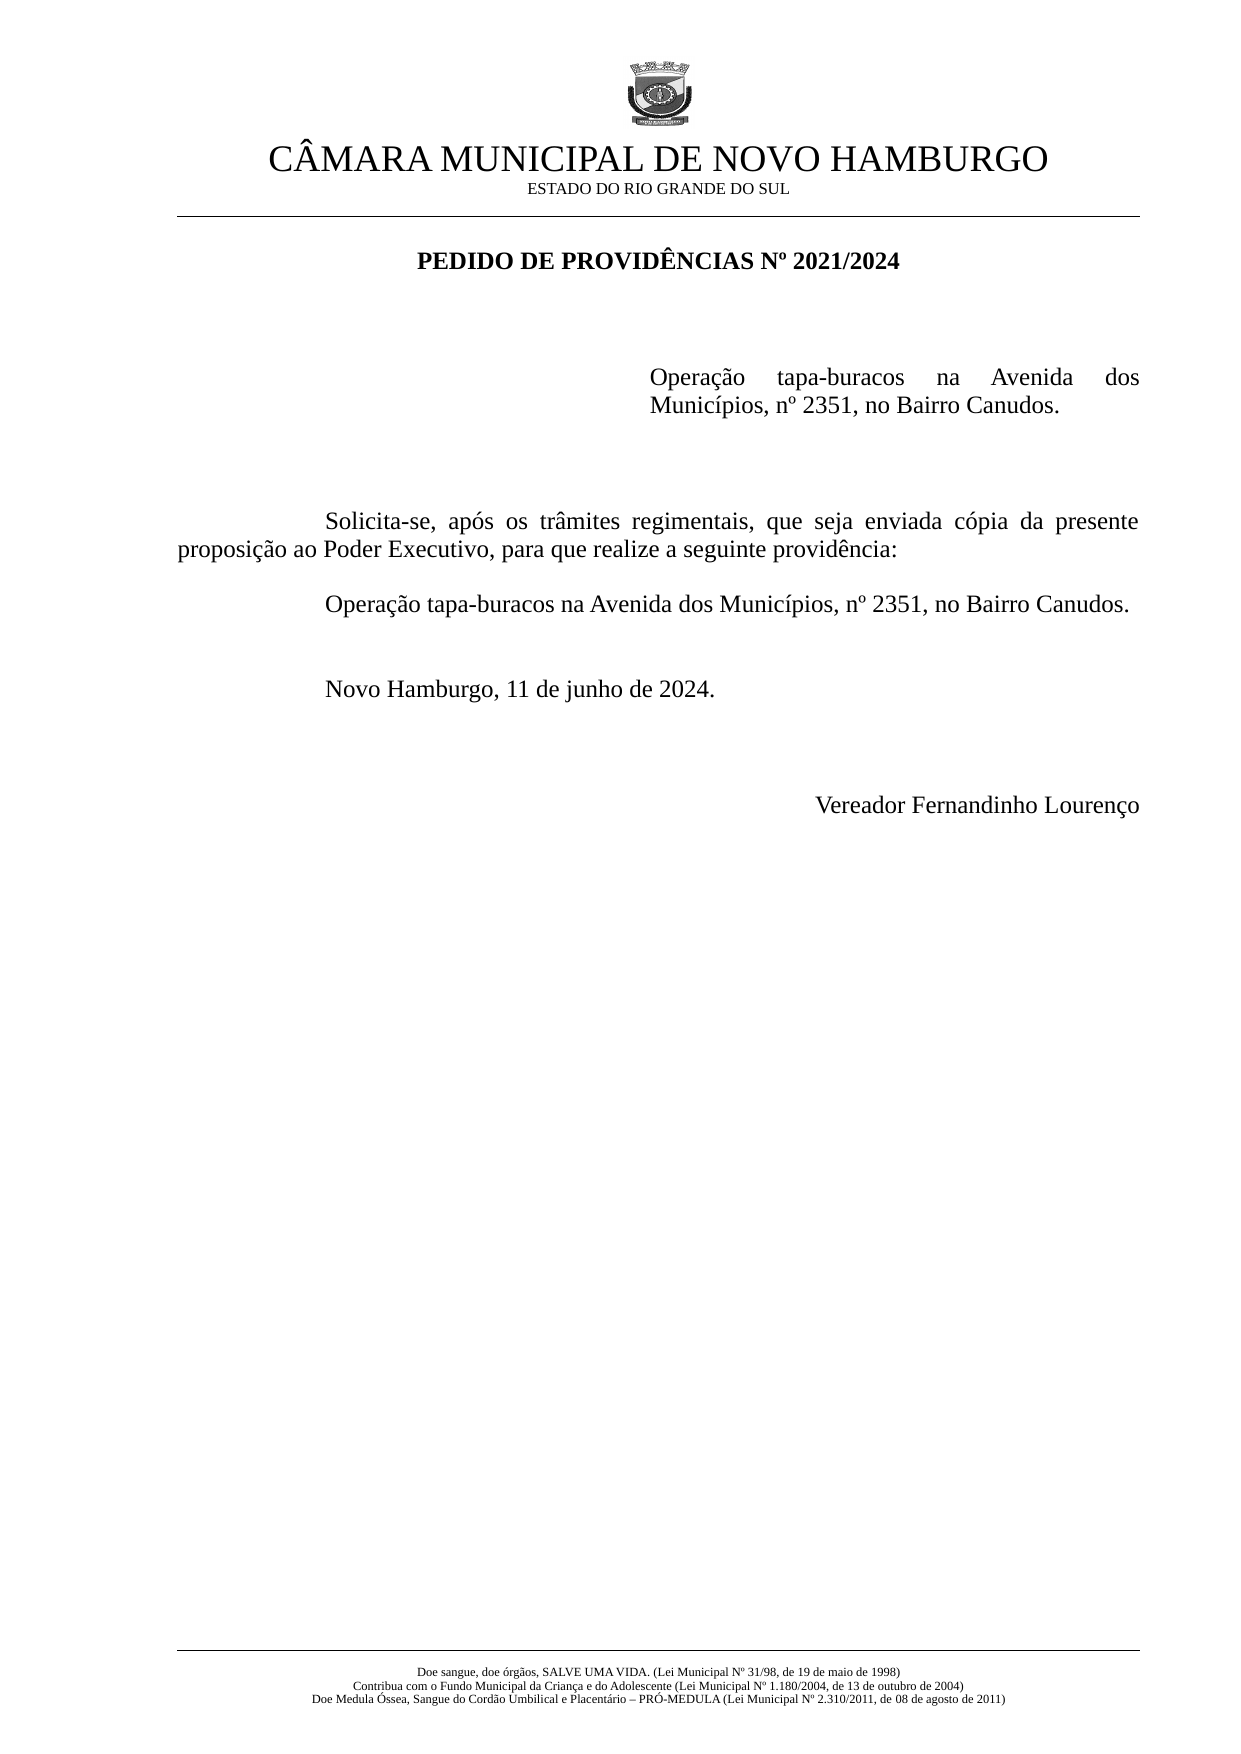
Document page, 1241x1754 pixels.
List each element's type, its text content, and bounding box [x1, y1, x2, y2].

text Operação tapa-buracos na Avenida dos Municípios, nº 2351, no Bairro Canudos. [177, 590, 1140, 618]
text PEDIDO DE PROVIDÊNCIAS Nº 2021/2024 [177, 247, 1140, 274]
text Novo Hamburgo, 11 de junho de 2024. [177, 675, 1140, 703]
list Operação tapa-buracos na Avenida dos Municípios, nº 2351, no Bairro Canudos. [614, 363, 1140, 418]
text Solicita-se, após os trâmites regimentais, que seja enviada cópia da presente proposição ao Poder Executivo, para que realize a seguinte providência: [177, 507, 1140, 562]
text Vereador Fernandinho Lourenço [649, 791, 1140, 819]
